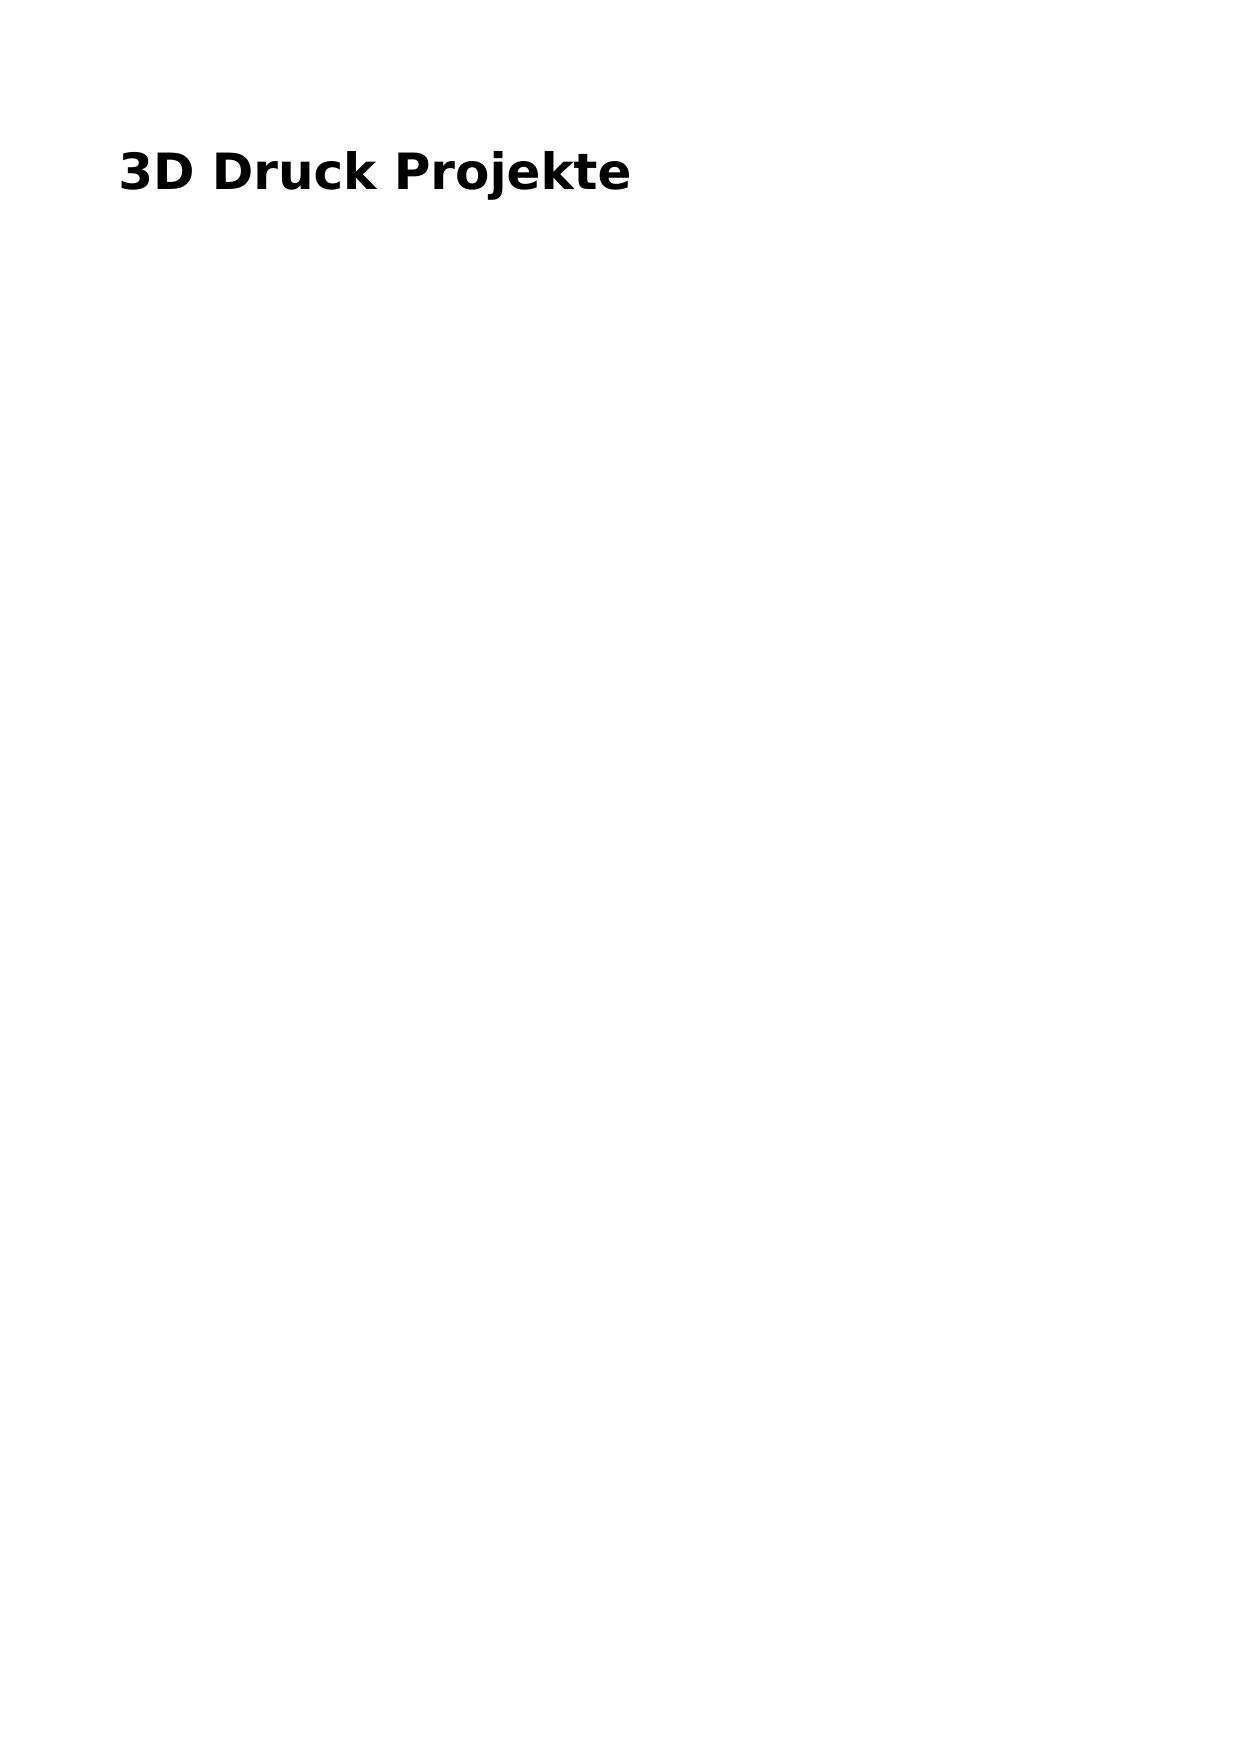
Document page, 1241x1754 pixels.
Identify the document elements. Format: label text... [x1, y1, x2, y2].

subtitle 3D Druck Projekte [118, 143, 1122, 201]
